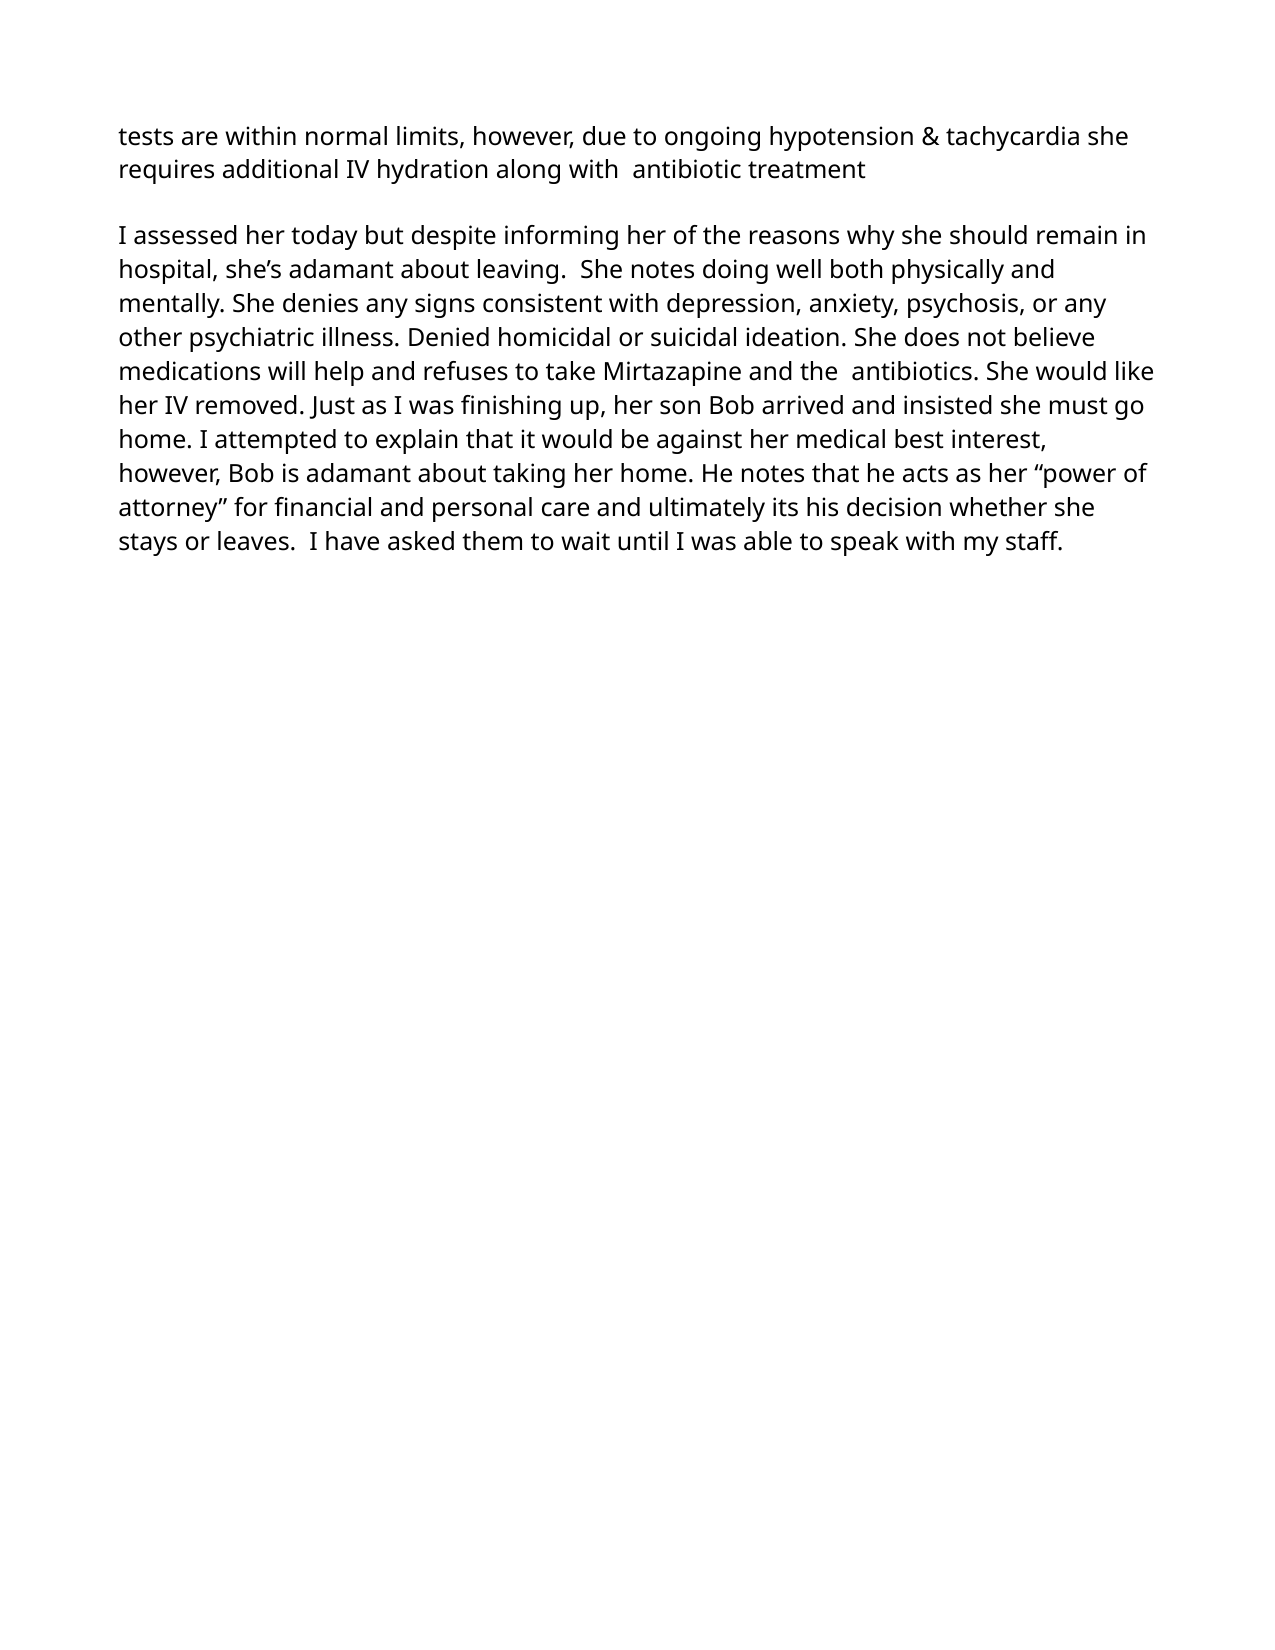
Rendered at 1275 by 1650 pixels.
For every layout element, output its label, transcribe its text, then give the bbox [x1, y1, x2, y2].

text tests are within normal limits, however, due to ongoing hypotension & tachycardia she requires additional IV hydration along with antibiotic treatment [118, 118, 1157, 186]
text I assessed her today but despite informing her of the reasons why she should remain in hospital, she’s adamant about leaving. She notes doing well both physically and mentally. She denies any signs consistent with depression, anxiety, psychosis, or any other psychiatric illness. Denied homicidal or suicidal ideation. She does not believe medications will help and refuses to take Mirtazapine and the antibiotics. She would like her IV removed. Just as I was finishing up, her son Bob arrived and insisted she must go home. I attempted to explain that it would be against her medical best interest, however, Bob is adamant about taking her home. He notes that he acts as her “power of attorney” for financial and personal care and ultimately its his decision whether she stays or leaves. I have asked them to wait until I was able to speak with my staff. [118, 217, 1157, 558]
